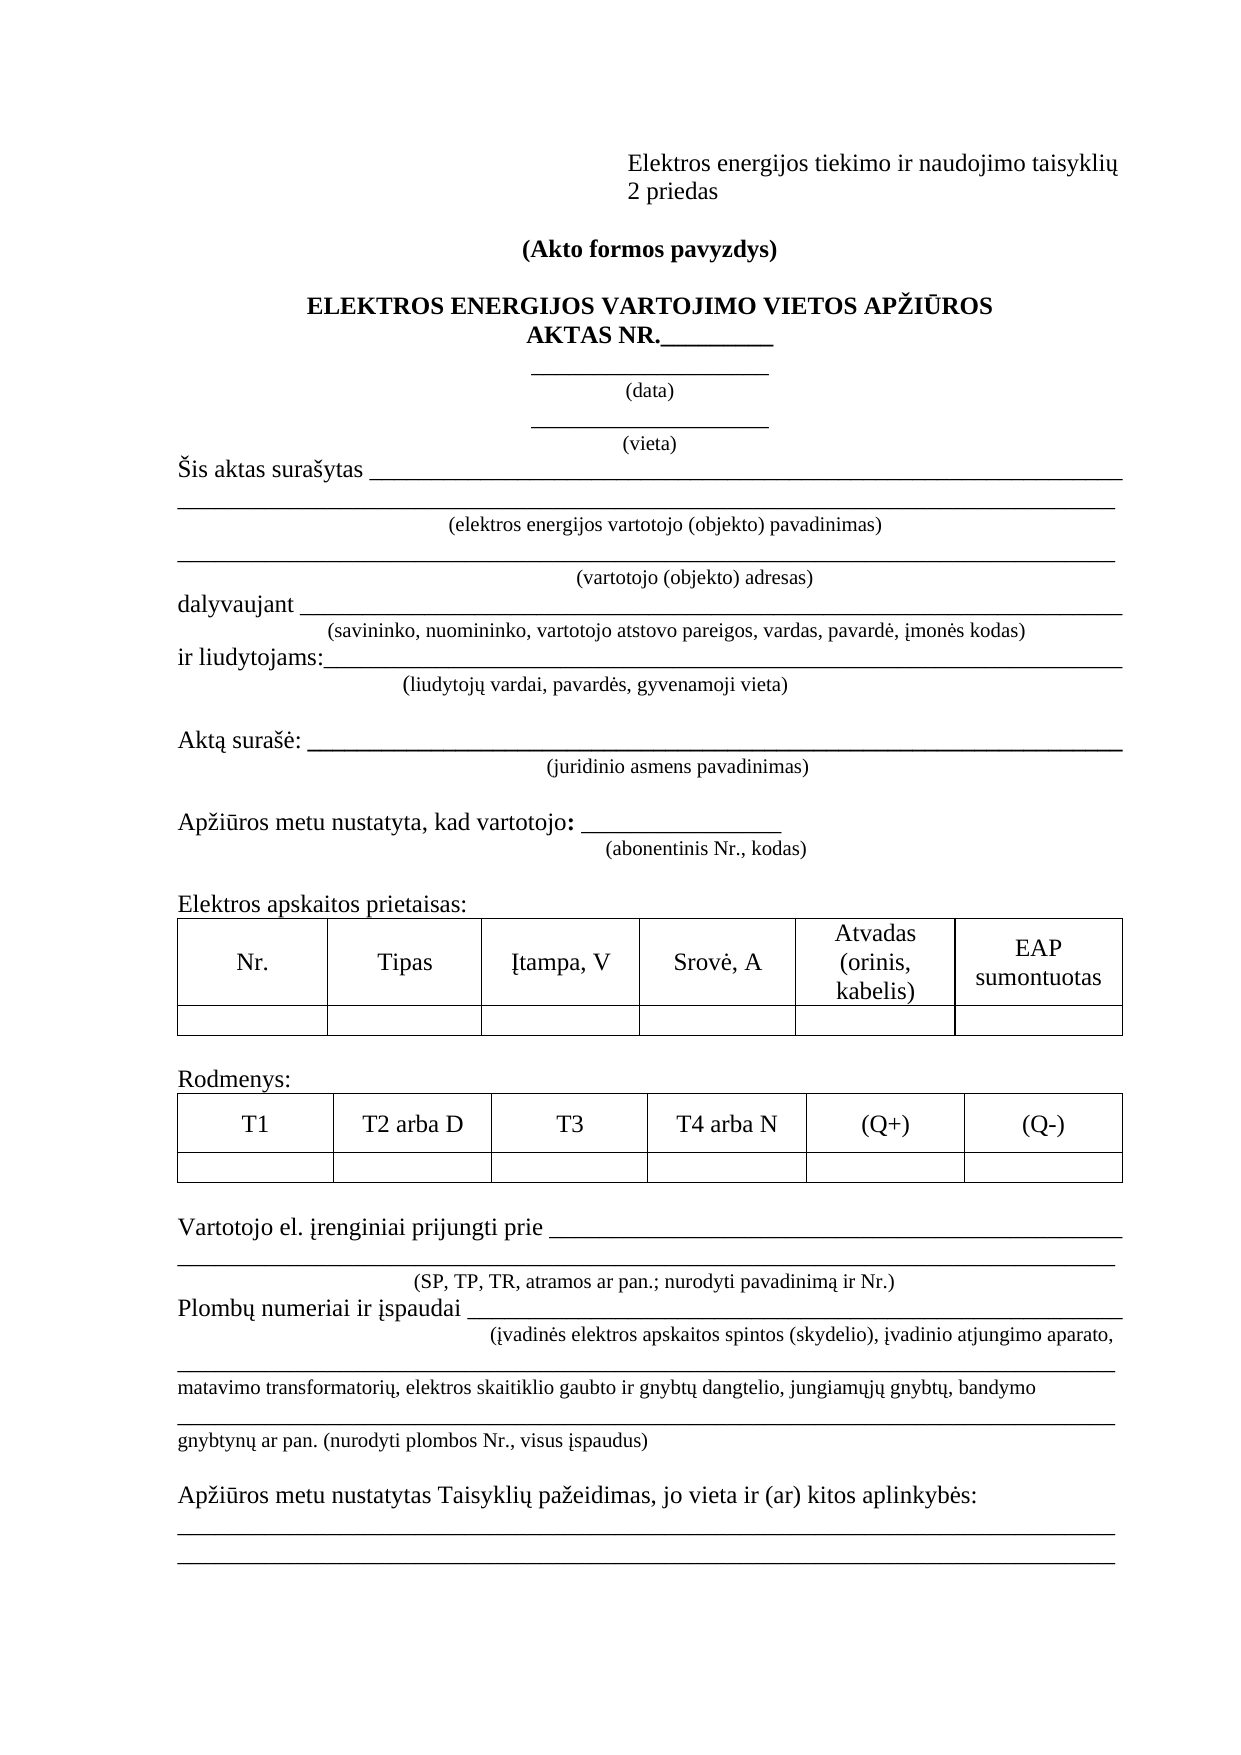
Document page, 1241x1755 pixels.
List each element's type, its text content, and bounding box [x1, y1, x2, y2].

table_cell [796, 1006, 954, 1034]
text (elektros energijos vartotojo (objekto) pavadinimas) [177, 512, 1122, 536]
table_header T4 arba N [648, 1094, 806, 1152]
text ___________________________________________________________________________ [177, 483, 1122, 512]
table_header Nr. [178, 919, 327, 1005]
text (abonentinis Nr., kodas) [177, 836, 1122, 860]
table_cell [334, 1153, 491, 1182]
table_cell [492, 1153, 647, 1182]
text (SP, TP, TR, atramos ar pan.; nurodyti pavadinimą ir Nr.) [177, 1269, 1122, 1293]
table_header T3 [492, 1094, 647, 1152]
table_cell [956, 1006, 1122, 1034]
text AKTAS NR._________ [177, 320, 1122, 349]
table_header T1 [178, 1094, 333, 1152]
table_header EAP sumontuotas [956, 919, 1122, 1005]
text (vartotojo (objekto) adresas) [177, 565, 1122, 589]
table_header Srovė, A [640, 919, 795, 1005]
text Elektros apskaitos prietaisas: [177, 889, 1122, 917]
table_cell [807, 1153, 964, 1182]
text matavimo transformatorių, elektros skaitiklio gaubto ir gnybtų dangtelio, jungiamųjų gnybtų, bandymo [177, 1375, 1122, 1399]
text (juridinio asmens pavadinimas) [177, 754, 1122, 778]
table_cell [178, 1006, 327, 1034]
table_cell [965, 1153, 1122, 1182]
text ___________________________________________________________________________ [177, 1346, 1122, 1375]
text ___________________________________________________________________________ [177, 1509, 1122, 1538]
table_header (Q-) [965, 1094, 1122, 1152]
text Apžiūros metu nustatytas Taisyklių pažeidimas, jo vieta ir (ar) kitos aplinkybės: [177, 1480, 1122, 1509]
text Vartotojo el. įrenginiai prijungti prie [177, 1212, 1122, 1240]
table_cell [178, 1153, 333, 1182]
table_cell [328, 1006, 481, 1034]
table_cell [648, 1153, 806, 1182]
text Plombų numeriai ir įspaudai [177, 1293, 1122, 1322]
text (savininko, nuomininko, vartotojo atstovo pareigos, vardas, pavardė, įmonės kodas) [327, 618, 1122, 642]
table_header Įtampa, V [482, 919, 639, 1005]
text 2 priedas [552, 176, 1122, 205]
text ___________________________________________________________________________ [177, 536, 1122, 565]
text (liudytojų vardai, pavardės, gyvenamoji vieta) [327, 670, 1122, 697]
text gnybtynų ar pan. (nurodyti plombos Nr., visus įspaudus) [177, 1428, 1122, 1452]
table_header T2 arba D [334, 1094, 491, 1152]
text Aktą surašė: [177, 726, 1122, 754]
table_header Tipas [328, 919, 481, 1005]
table_header Atvadas (orinis, kabelis) [796, 919, 954, 1005]
text ___________________________________________________________________________ [177, 1538, 1122, 1567]
text Rodmenys: [177, 1064, 1122, 1093]
text Šis aktas surašytas [177, 454, 1122, 483]
text Elektros energijos tiekimo ir naudojimo taisyklių [627, 148, 1122, 176]
text ___________________ [177, 402, 1122, 430]
text (įvadinės elektros apskaitos spintos (skydelio), įvadinio atjungimo aparato, [490, 1322, 1122, 1346]
text (Akto formos pavyzdys) [177, 234, 1122, 263]
table_header (Q+) [807, 1094, 964, 1152]
text ___________________________________________________________________________ [177, 1240, 1122, 1269]
text ELEKTROS ENERGIJOS VARTOJIMO VIETOS APŽIŪROS [177, 291, 1122, 320]
table_cell [640, 1006, 795, 1034]
text ___________________________________________________________________________ [177, 1399, 1122, 1428]
text dalyvaujant [177, 589, 1122, 618]
text ir liudytojams: [177, 642, 1122, 670]
text (vieta) [177, 430, 1122, 454]
table_cell [482, 1006, 639, 1034]
text ___________________ [177, 349, 1122, 378]
text Apžiūros metu nustatyta, kad vartotojo: ________________ [177, 807, 1122, 836]
text (data) [177, 378, 1122, 402]
